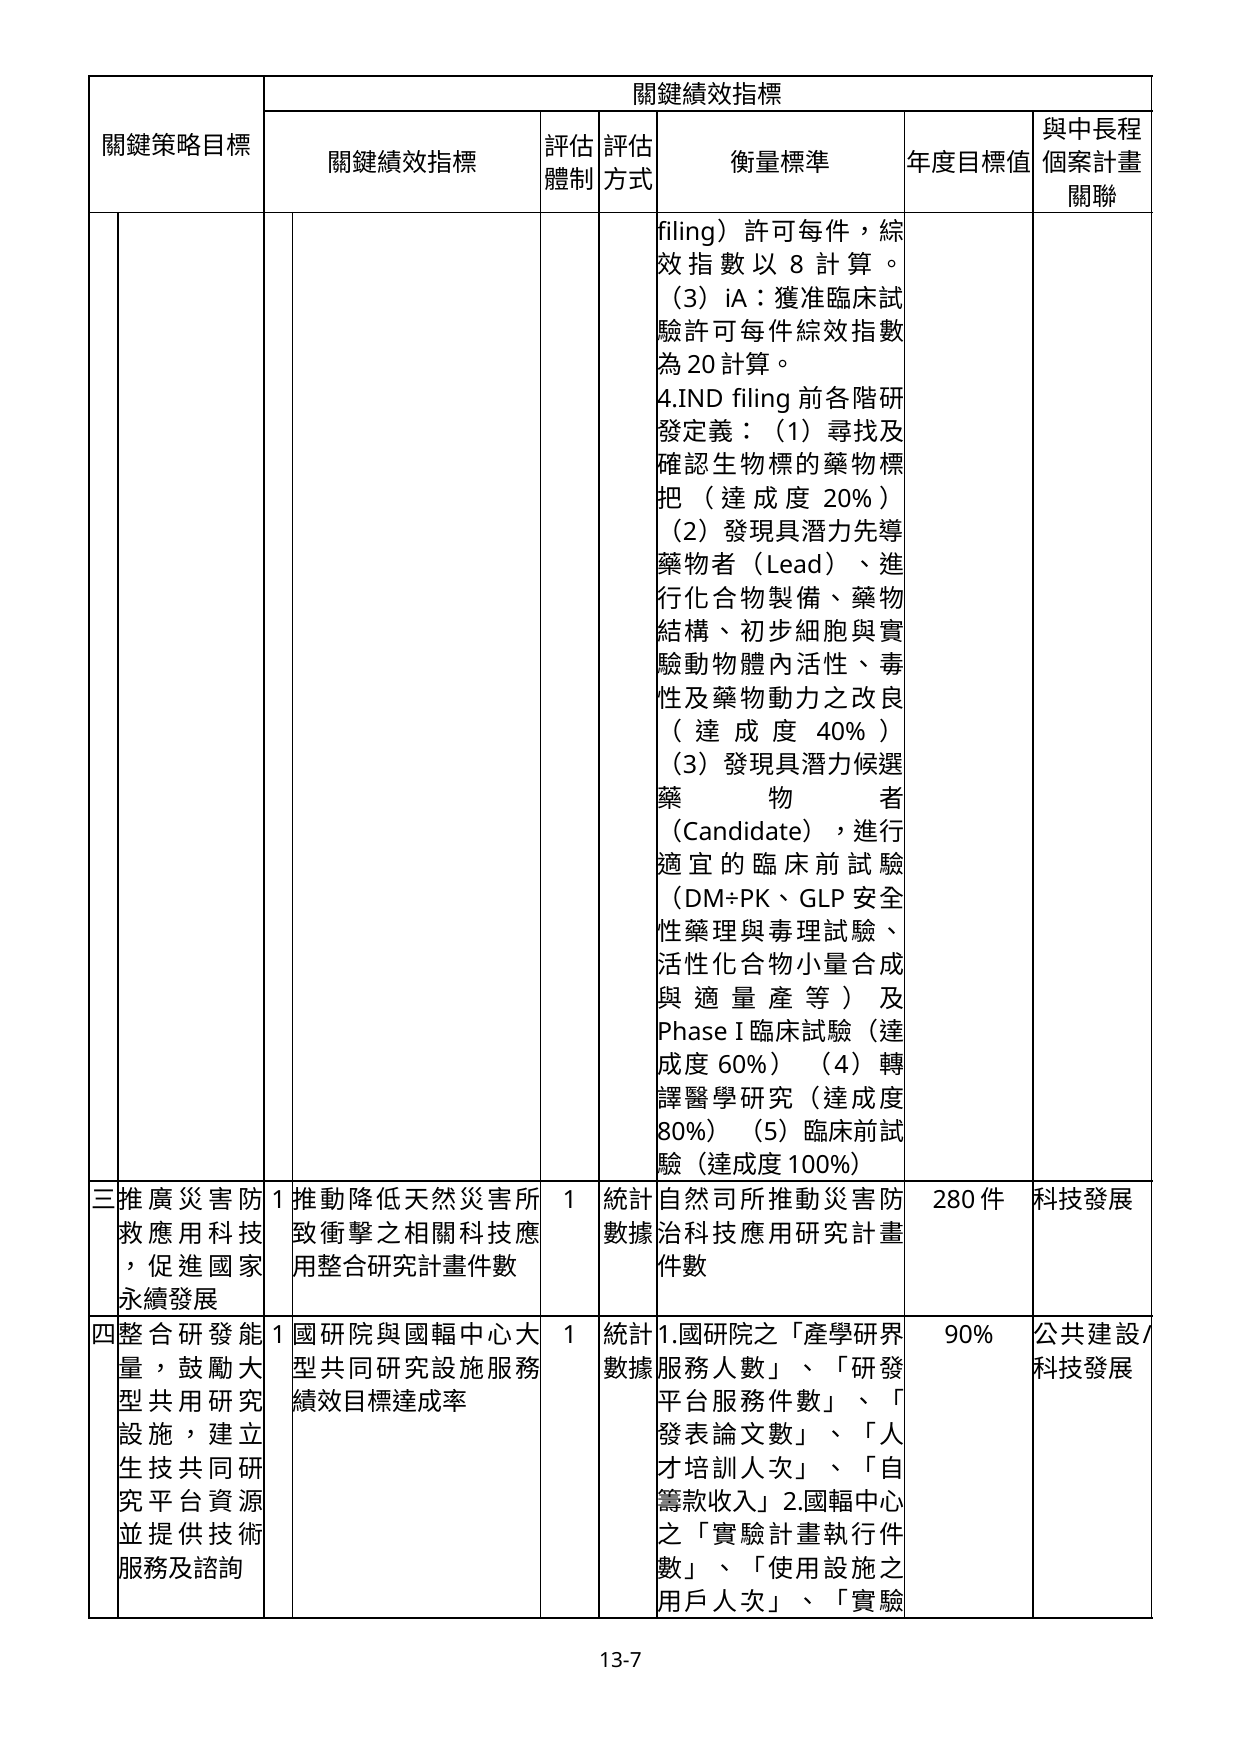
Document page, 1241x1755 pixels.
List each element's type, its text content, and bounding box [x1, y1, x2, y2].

table_cell 統計數據 [600, 1182, 656, 1315]
table_cell 年度目標值 [905, 112, 1032, 212]
table_cell [600, 213, 656, 1180]
table_cell 280件 [905, 1182, 1032, 1315]
table_cell [265, 213, 292, 1180]
table_cell 二 [90, 213, 117, 1180]
table_cell 科技發展 [1034, 1182, 1151, 1315]
table_cell 1 [265, 1182, 292, 1315]
table_cell filing）許可每件，綜效指數以8計算。（3）iA：獲准臨床試驗許可每件綜效指數為20計算。 4.IND filing前各階研發定義：（1）尋找及確認生物標的藥物標把（達成度20%） （2）發現具潛力先導藥物者（Lead）、進行化合物製備、藥物結構、初步細胞與實驗動物體內活性、毒性及藥物動力之改良（達成度40%） （3）發現具潛力候選藥物者（Candidate），進行適宜的臨床前試驗（DM÷PK、GLP安全性藥理與毒理試驗、活性化合物小量合成與適量產等）及Phase I臨床試驗（達成度60%） （4）轉譯醫學研究（達成度80%） （5）臨床前試驗（達成度100%） [658, 213, 904, 1180]
table_cell 整合研發能量，鼓勵大型共用研究設施，建立生技共同研究平台資源並提供技術服務及諮詢 [119, 1317, 263, 1617]
table_cell 三 [90, 1182, 117, 1315]
table_cell 1 [265, 1317, 292, 1617]
table_cell [1034, 213, 1151, 1180]
table_cell 推廣災害防救應用科技，促進國家永續發展 [119, 1182, 263, 1315]
table_cell 1.國研院之「產學研界服務人數」、「研發平台服務件數」、「發表論文數」、「人才培訓人次」、「自籌款收入」2.國輻中心之「實驗計畫執行件數」、「使用設施之用戶人次」、「實驗 [658, 1317, 904, 1617]
table_cell 國研院與國輻中心大型共同研究設施服務績效目標達成率 [293, 1317, 540, 1617]
table_cell 關鍵績效指標 [265, 112, 540, 212]
table_cell 自然司所推動災害防治科技應用研究計畫件數 [658, 1182, 904, 1315]
table_cell 衡量標準 [658, 112, 904, 212]
table_cell 評估 方式 [600, 112, 656, 212]
table_header 關鍵績效指標 [265, 77, 1151, 110]
table_cell 公共建設/科技發展 [1034, 1317, 1151, 1617]
table_cell 1 [541, 1182, 598, 1315]
table_cell 推動降低天然災害所致衝擊之相關科技應用整合研究計畫件數 [293, 1182, 540, 1315]
table_cell [293, 213, 540, 1180]
table_cell 1 [541, 1317, 598, 1617]
table_cell 90% [905, 1317, 1032, 1617]
table_cell 評估 體制 [541, 112, 598, 212]
table_cell 與中長程個案計畫關聯 [1034, 112, 1151, 212]
table_cell [541, 213, 598, 1180]
table_cell 加強產學前瞻技術鏈結，協助產業創新發展，培養務實研究人才並紓解產學落差 [119, 213, 263, 1180]
table_header 關鍵策略目標 [90, 77, 263, 212]
table_cell [905, 213, 1032, 1180]
table_cell 統計數據 [600, 1317, 656, 1617]
table_cell 四 [90, 1317, 117, 1617]
